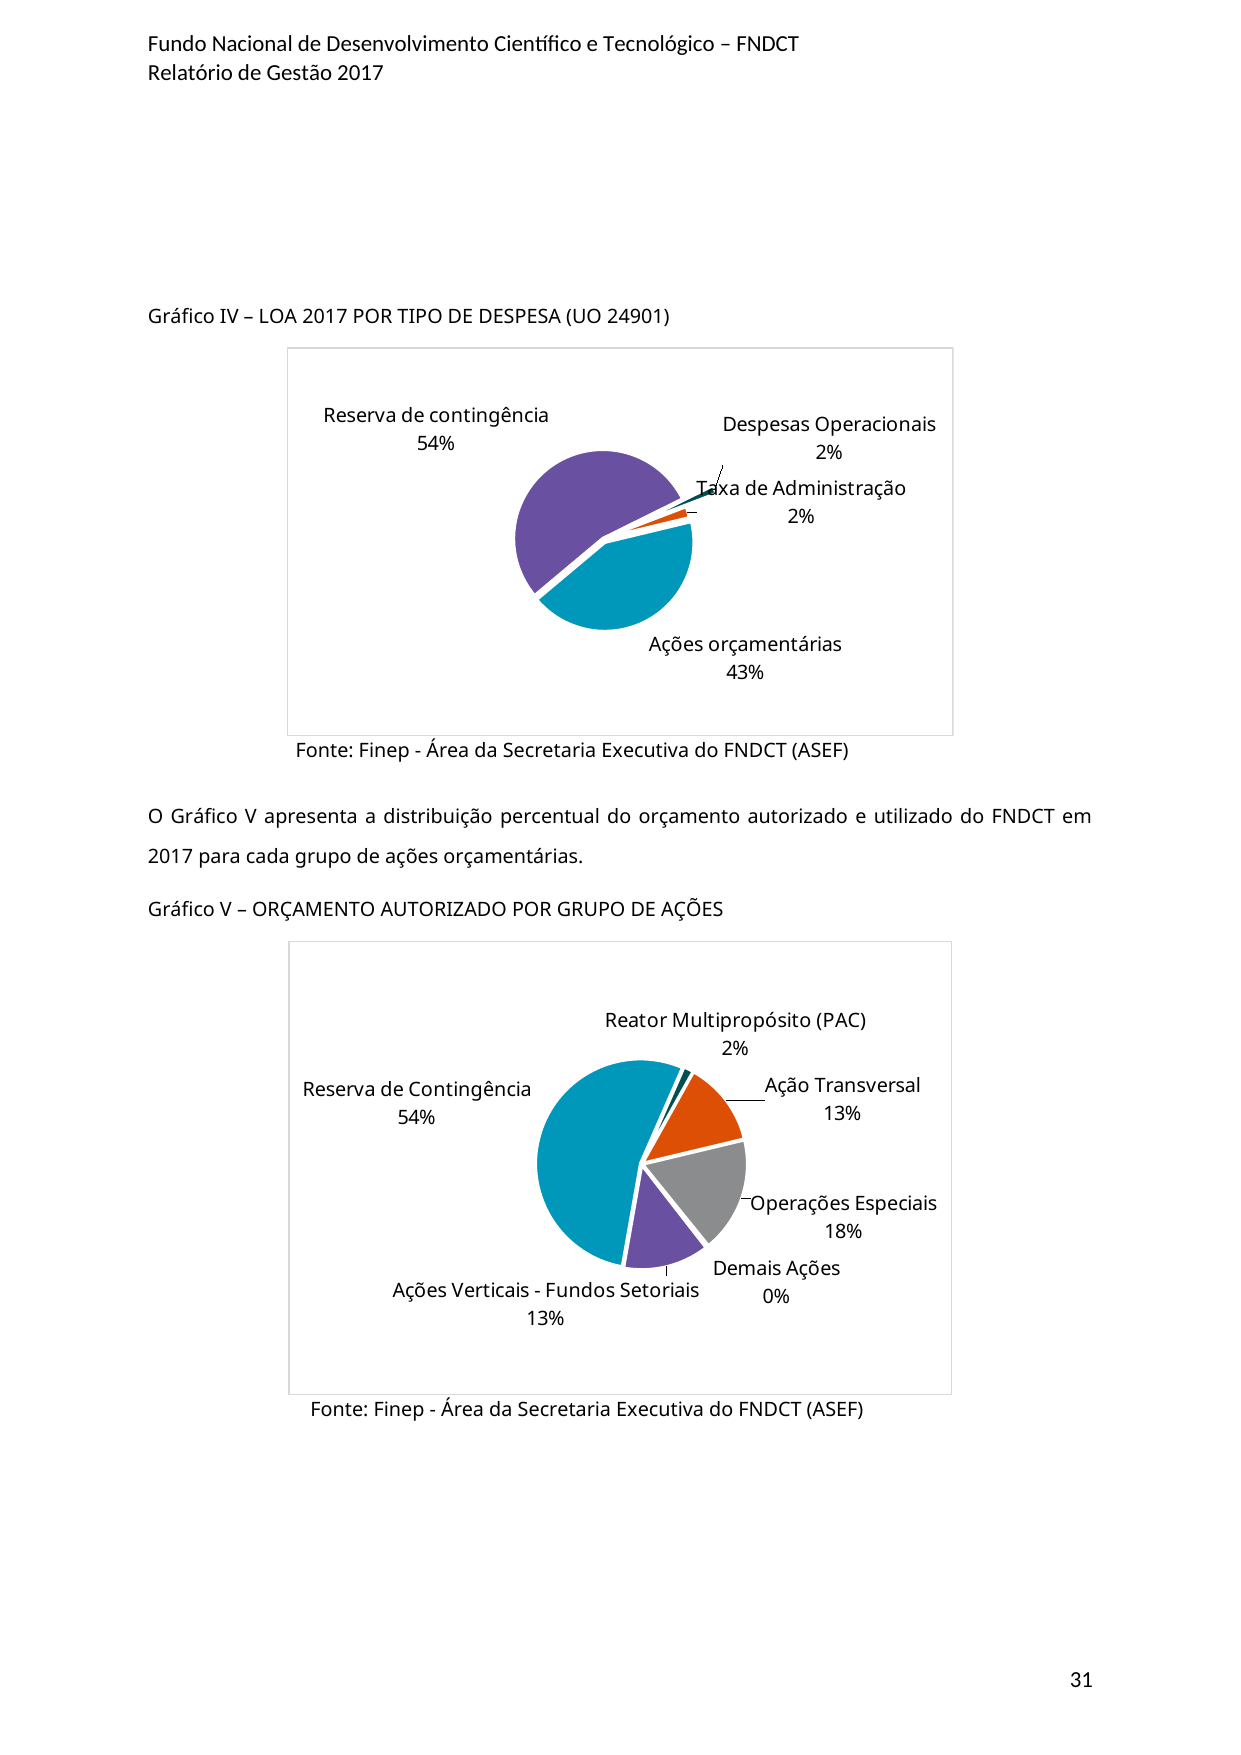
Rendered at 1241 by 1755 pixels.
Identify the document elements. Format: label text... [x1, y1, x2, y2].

text O Gráfico V apresenta a distribuição percentual do orçamento autorizado e utilizado do FNDCT em 2017 para cada grupo de ações orçamentárias. [148, 802, 1093, 869]
text Gráfico IV – LOA 2017 POR TIPO DE DESPESA (UO 24901) [148, 302, 1093, 329]
text Fonte: Finep - Área da Secretaria Executiva do FNDCT (ASEF) [295, 736, 1093, 763]
text Gráfico V – ORÇAMENTO AUTORIZADO POR GRUPO DE AÇÕES [148, 895, 1093, 922]
text Fonte: Finep - Área da Secretaria Executiva do FNDCT (ASEF) [310, 1395, 1093, 1422]
